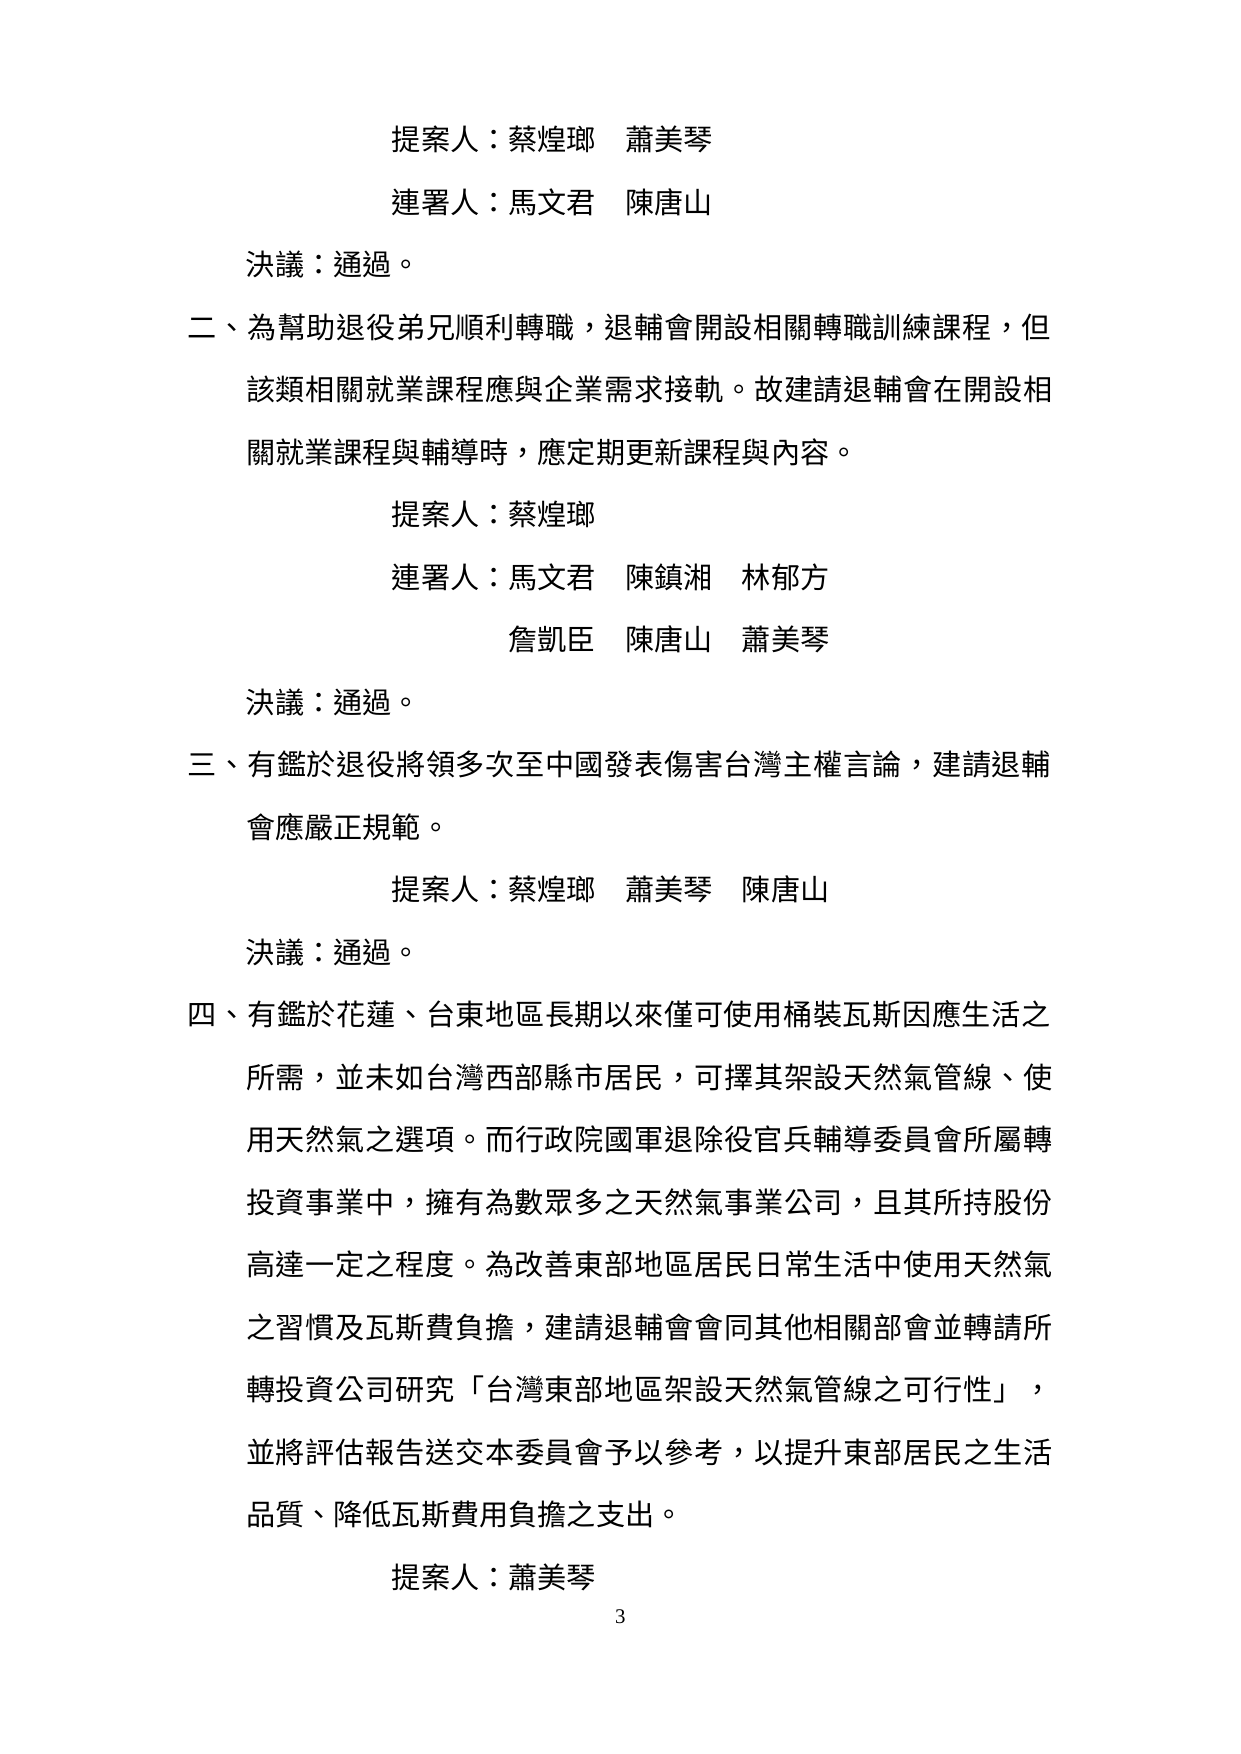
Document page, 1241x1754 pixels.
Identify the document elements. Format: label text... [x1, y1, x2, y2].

text 二、為幫助退役弟兄順利轉職，退輔會開設相關轉職訓練課程，但該類相關就業課程應與企業需求接軌。故建請退輔會在開設相關就業課程與輔導時，應定期更新課程與內容。 [187, 284, 1053, 471]
text 提案人：蔡煌瑯 蕭美琴 陳唐山 [187, 846, 1053, 909]
text 三、有鑑於退役將領多次至中國發表傷害台灣主權言論，建請退輔會應嚴正規範。 [187, 721, 1053, 846]
text 提案人：蕭美琴 [187, 1534, 1053, 1596]
text 決議：通過。 [246, 659, 1053, 721]
text 連署人：馬文君 陳唐山 [187, 159, 1053, 221]
text 詹凱臣 陳唐山 蕭美琴 [187, 596, 1053, 659]
text 決議：通過。 [246, 221, 1053, 284]
text 決議：通過。 [246, 909, 1053, 971]
text 連署人：馬文君 陳鎮湘 林郁方 [187, 534, 1053, 596]
text 提案人：蔡煌瑯 蕭美琴 [187, 96, 1053, 159]
text 提案人：蔡煌瑯 [187, 471, 1053, 534]
text 四、有鑑於花蓮、台東地區長期以來僅可使用桶裝瓦斯因應生活之所需，並未如台灣西部縣市居民，可擇其架設天然氣管線、使用天然氣之選項。而行政院國軍退除役官兵輔導委員會所屬轉投資事業中，擁有為數眾多之天然氣事業公司，且其所持股份高達一定之程度。為改善東部地區居民日常生活中使用天然氣之習慣及瓦斯費負擔，建請退輔會會同其他相關部會並轉請所轉投資公司研究「台灣東部地區架設天然氣管線之可行性」，並將評估報告送交本委員會予以參考，以提升東部居民之生活品質、降低瓦斯費用負擔之支出。 [187, 971, 1053, 1534]
